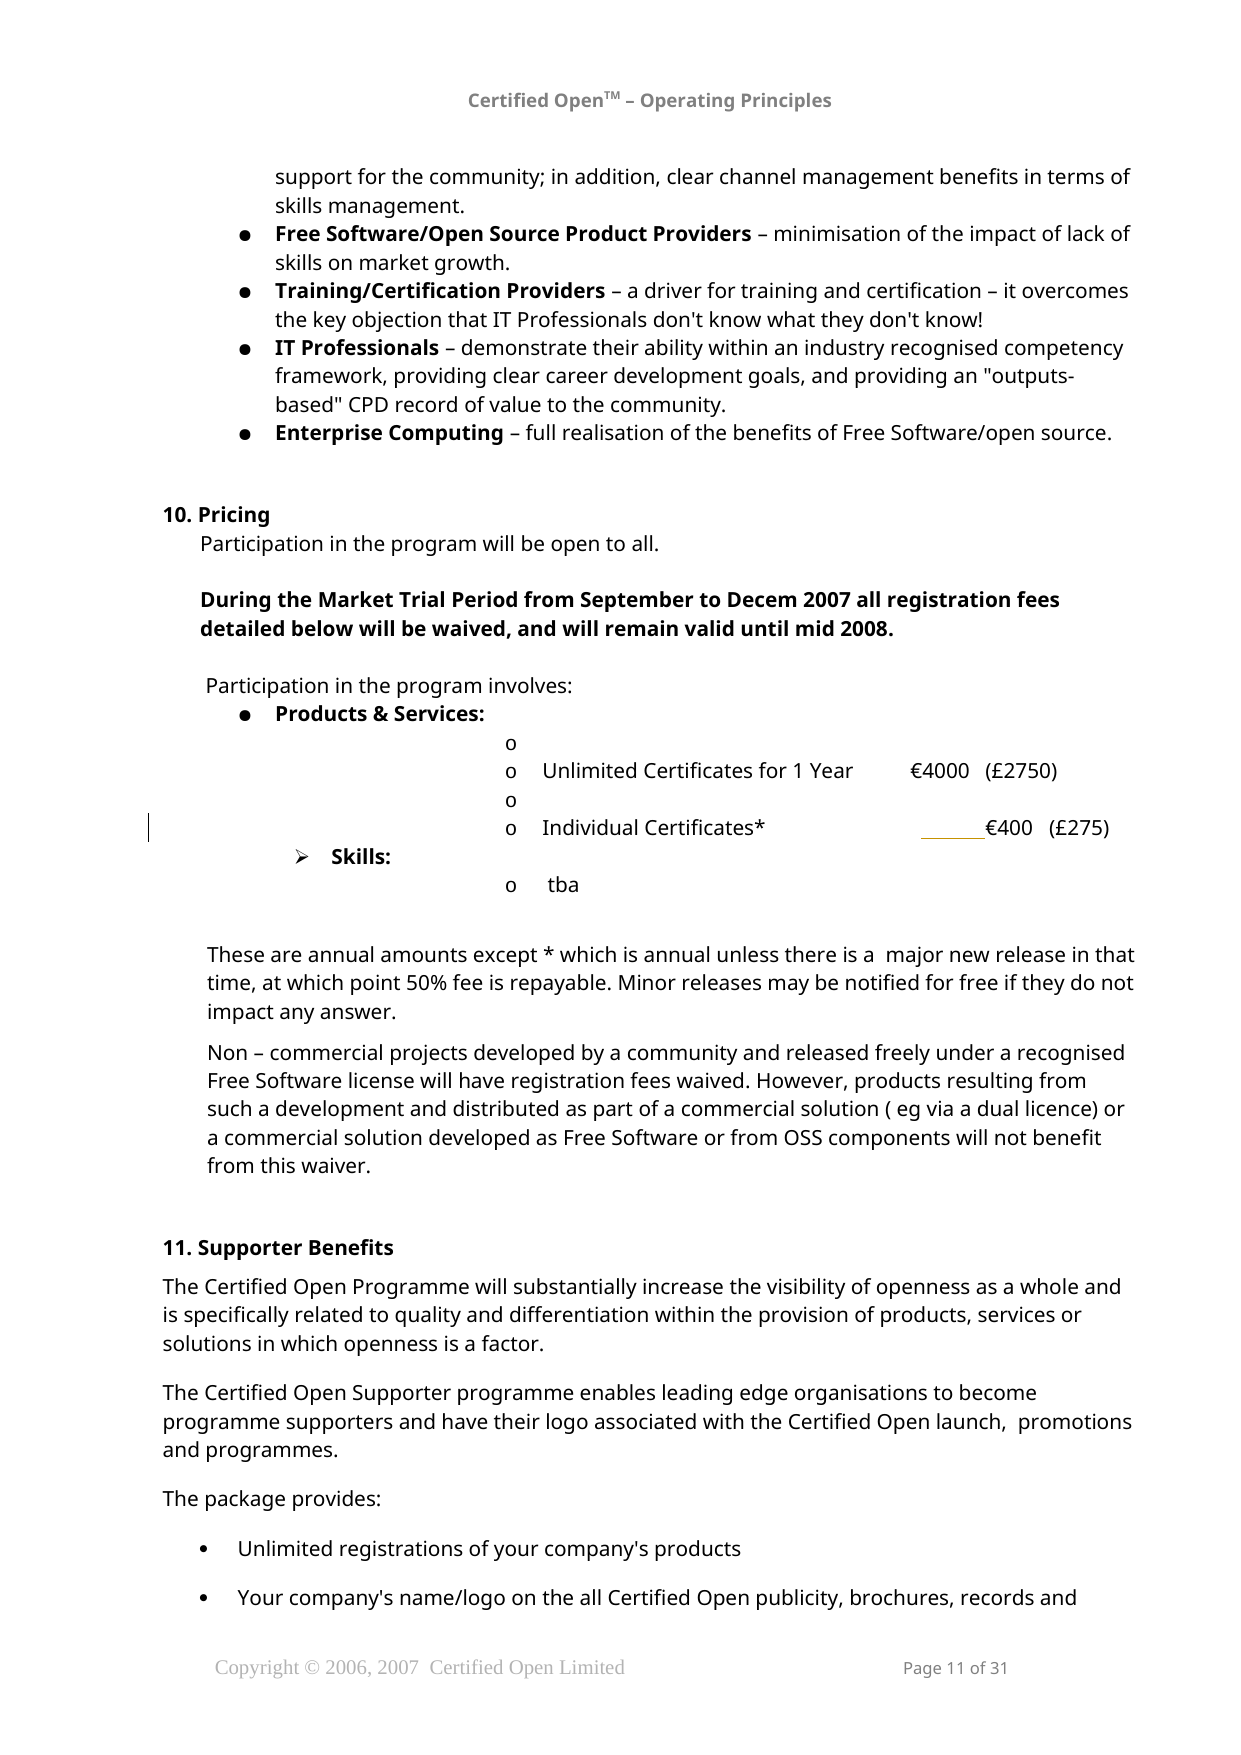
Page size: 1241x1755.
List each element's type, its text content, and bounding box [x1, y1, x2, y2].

list Free Software/Open Source Product Providers – minimisation of the impact of lack of skills on market growth. [237, 219, 1137, 276]
list tba [504, 870, 1137, 899]
list support for the community; in addition, clear channel management benefits in terms of skills management. [237, 162, 1137, 219]
list IT Professionals – demonstrate their ability within an industry recognised competency framework, providing clear career development goals, and providing an "outputs-based" CPD record of value to the community. [237, 333, 1137, 418]
list Skills: [294, 842, 1137, 870]
list Unlimited Certificates for 1 Year €4000 (£2750) [504, 756, 1137, 785]
text During the Market Trial Period from September to Decem 2007 all registration fees detailed below will be waived, and will remain valid until mid 2008. [200, 586, 1137, 642]
text The package provides: [162, 1484, 1137, 1513]
list Products & Services: [237, 699, 1137, 728]
text Participation in the program involves: [200, 671, 1137, 699]
text The Certified Open Programme will substantially increase the visibility of openness as a whole and is specifically related to quality and differentiation within the provision of products, services or solutions in which openness is a factor. [162, 1272, 1137, 1357]
list Unlimited registrations of your company's products [200, 1534, 1137, 1562]
list Enterprise Computing – full realisation of the benefits of Free Software/open source. [237, 418, 1137, 447]
text These are annual amounts except * which is annual unless there is a major new release in that time, at which point 50% fee is repayable. Minor releases may be notified for free if they do not impact any answer. [207, 940, 1137, 1025]
list Individual Certificates* €400 (£275) [504, 813, 1137, 842]
text Participation in the program will be open to all. [200, 529, 1137, 557]
text The Certified Open Supporter programme enables leading edge organisations to become programme supporters and have their logo associated with the Certified Open launch, promotions and programmes. [162, 1378, 1137, 1464]
text Non – commercial projects developed by a community and released freely under a recognised Free Software license will have registration fees waived. However, products resulting from such a development and distributed as part of a commercial solution ( eg via a dual licence) or a commercial solution developed as Free Software or from OSS components will not benefit from this waiver. [207, 1038, 1137, 1180]
text 11. Supporter Benefits [162, 1233, 1137, 1262]
text 10. Pricing [162, 500, 1137, 529]
list Training/Certification Providers – a driver for training and certification – it overcomes the key objection that IT Professionals don't know what they don't know! [237, 276, 1137, 333]
list Your company's name/logo on the all Certified Open publicity, brochures, records and [200, 1583, 1137, 1611]
